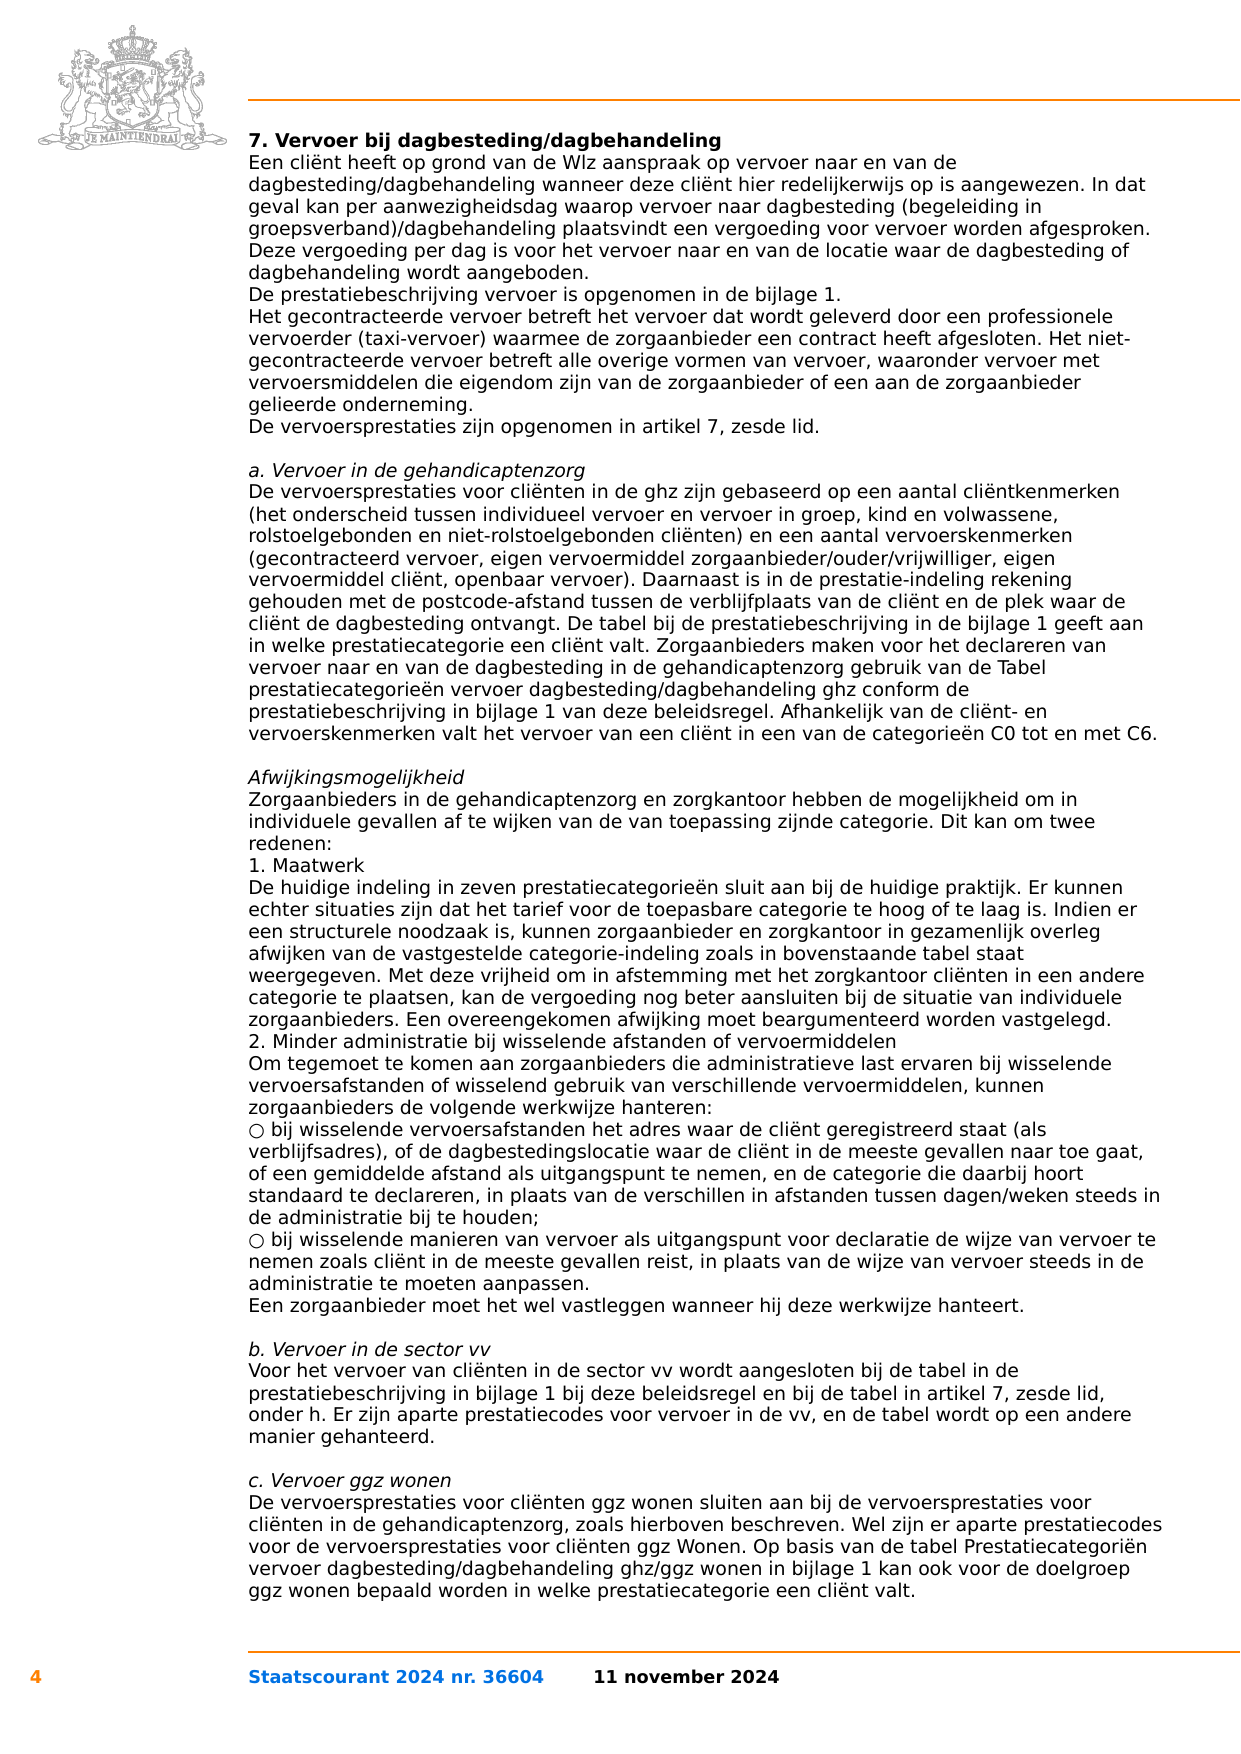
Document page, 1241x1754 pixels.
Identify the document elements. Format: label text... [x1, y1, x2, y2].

text Een cliënt heeft op grond van de Wlz aanspraak op vervoer naar en van de dagbesteding/dagbehandeling wanneer deze cliënt hier redelijkerwijs op is aangewezen. In dat geval kan per aanwezigheidsdag waarop vervoer naar dagbesteding (begeleiding in groepsverband)/dagbehandeling plaatsvindt een vergoeding voor vervoer worden afgesproken. Deze vergoeding per dag is voor het vervoer naar en van de locatie waar de dagbesteding of dagbehandeling wordt aangeboden. [248, 152, 1163, 284]
text De vervoersprestaties voor cliënten ggz wonen sluiten aan bij de vervoersprestaties voor cliënten in de gehandicaptenzorg, zoals hierboven beschreven. Wel zijn er aparte prestatiecodes voor de vervoersprestaties voor cliënten ggz Wonen. Op basis van de tabel Prestatiecategoriën vervoer dagbesteding/dagbehandeling ghz/ggz wonen in bijlage 1 kan ook voor de doelgroep ggz wonen bepaald worden in welke prestatiecategorie een cliënt valt. [248, 1492, 1163, 1602]
text Voor het vervoer van cliënten in de sector vv wordt aangesloten bij de tabel in de prestatiebeschrijving in bijlage 1 bij deze beleidsregel en bij de tabel in artikel 7, zesde lid, onder h. Er zijn aparte prestatiecodes voor vervoer in de vv, en de tabel wordt op een andere manier gehanteerd. [248, 1360, 1163, 1448]
subtitle 7. Vervoer bij dagbesteding/dagbehandeling [248, 130, 1163, 152]
text Om tegemoet te komen aan zorgaanbieders die administratieve last ervaren bij wisselende vervoersafstanden of wisselend gebruik van verschillende vervoermiddelen, kunnen zorgaanbieders de volgende werkwijze hanteren: [248, 1053, 1163, 1119]
text Een zorgaanbieder moet het wel vastleggen wanneer hij deze werkwijze hanteert. [248, 1294, 1163, 1317]
subtitle a. Vervoer in de gehandicaptenzorg [248, 459, 1163, 481]
text Zorgaanbieders in de gehandicaptenzorg en zorgkantoor hebben de mogelijkheid om in individuele gevallen af te wijken van de van toepassing zijnde categorie. Dit kan om twee redenen: [248, 789, 1163, 855]
text De vervoersprestaties zijn opgenomen in artikel 7, zesde lid. [248, 416, 1163, 438]
subtitle b. Vervoer in de sector vv [248, 1338, 1163, 1360]
text ○ bij wisselende vervoersafstanden het adres waar de cliënt geregistreerd staat (als verblijfsadres), of de dagbestedingslocatie waar de cliënt in de meeste gevallen naar toe gaat, of een gemiddelde afstand als uitgangspunt te nemen, en de categorie die daarbij hoort standaard te declareren, in plaats van de verschillen in afstanden tussen dagen/weken steeds in de administratie bij te houden; [248, 1119, 1163, 1229]
text ○ bij wisselende manieren van vervoer als uitgangspunt voor declaratie de wijze van vervoer te nemen zoals cliënt in de meeste gevallen reist, in plaats van de wijze van vervoer steeds in de administratie te moeten aanpassen. [248, 1229, 1163, 1294]
text 1. Maatwerk [248, 855, 1163, 877]
text De prestatiebeschrijving vervoer is opgenomen in de bijlage 1. [248, 284, 1163, 306]
subtitle c. Vervoer ggz wonen [248, 1470, 1163, 1492]
text Het gecontracteerde vervoer betreft het vervoer dat wordt geleverd door een professionele vervoerder (taxi-vervoer) waarmee de zorgaanbieder een contract heeft afgesloten. Het niet-gecontracteerde vervoer betreft alle overige vormen van vervoer, waaronder vervoer met vervoersmiddelen die eigendom zijn van de zorgaanbieder of een aan de zorgaanbieder gelieerde onderneming. [248, 306, 1163, 416]
subtitle Afwijkingsmogelijkheid [248, 767, 1163, 789]
text 2. Minder administratie bij wisselende afstanden of vervoermiddelen [248, 1031, 1163, 1053]
text De vervoersprestaties voor cliënten in de ghz zijn gebaseerd op een aantal cliëntkenmerken (het onderscheid tussen individueel vervoer en vervoer in groep, kind en volwassene, rolstoelgebonden en niet-rolstoelgebonden cliënten) en een aantal vervoerskenmerken (gecontracteerd vervoer, eigen vervoermiddel zorgaanbieder/ouder/vrijwilliger, eigen vervoermiddel cliënt, openbaar vervoer). Daarnaast is in de prestatie-indeling rekening gehouden met de postcode-afstand tussen de verblijfplaats van de cliënt en de plek waar de cliënt de dagbesteding ontvangt. De tabel bij de prestatiebeschrijving in de bijlage 1 geeft aan in welke prestatiecategorie een cliënt valt. Zorgaanbieders maken voor het declareren van vervoer naar en van de dagbesteding in de gehandicaptenzorg gebruik van de Tabel prestatiecategorieën vervoer dagbesteding/dagbehandeling ghz conform de prestatiebeschrijving in bijlage 1 van deze beleidsregel. Afhankelijk van de cliënt- en vervoerskenmerken valt het vervoer van een cliënt in een van de categorieën C0 tot en met C6. [248, 481, 1163, 745]
text De huidige indeling in zeven prestatiecategorieën sluit aan bij de huidige praktijk. Er kunnen echter situaties zijn dat het tarief voor de toepasbare categorie te hoog of te laag is. Indien er een structurele noodzaak is, kunnen zorgaanbieder en zorgkantoor in gezamenlijk overleg afwijken van de vastgestelde categorie-indeling zoals in bovenstaande tabel staat weergegeven. Met deze vrijheid om in afstemming met het zorgkantoor cliënten in een andere categorie te plaatsen, kan de vergoeding nog beter aansluiten bij de situatie van individuele zorgaanbieders. Een overeengekomen afwijking moet beargumenteerd worden vastgelegd. [248, 877, 1163, 1031]
picture [38, 25, 227, 150]
